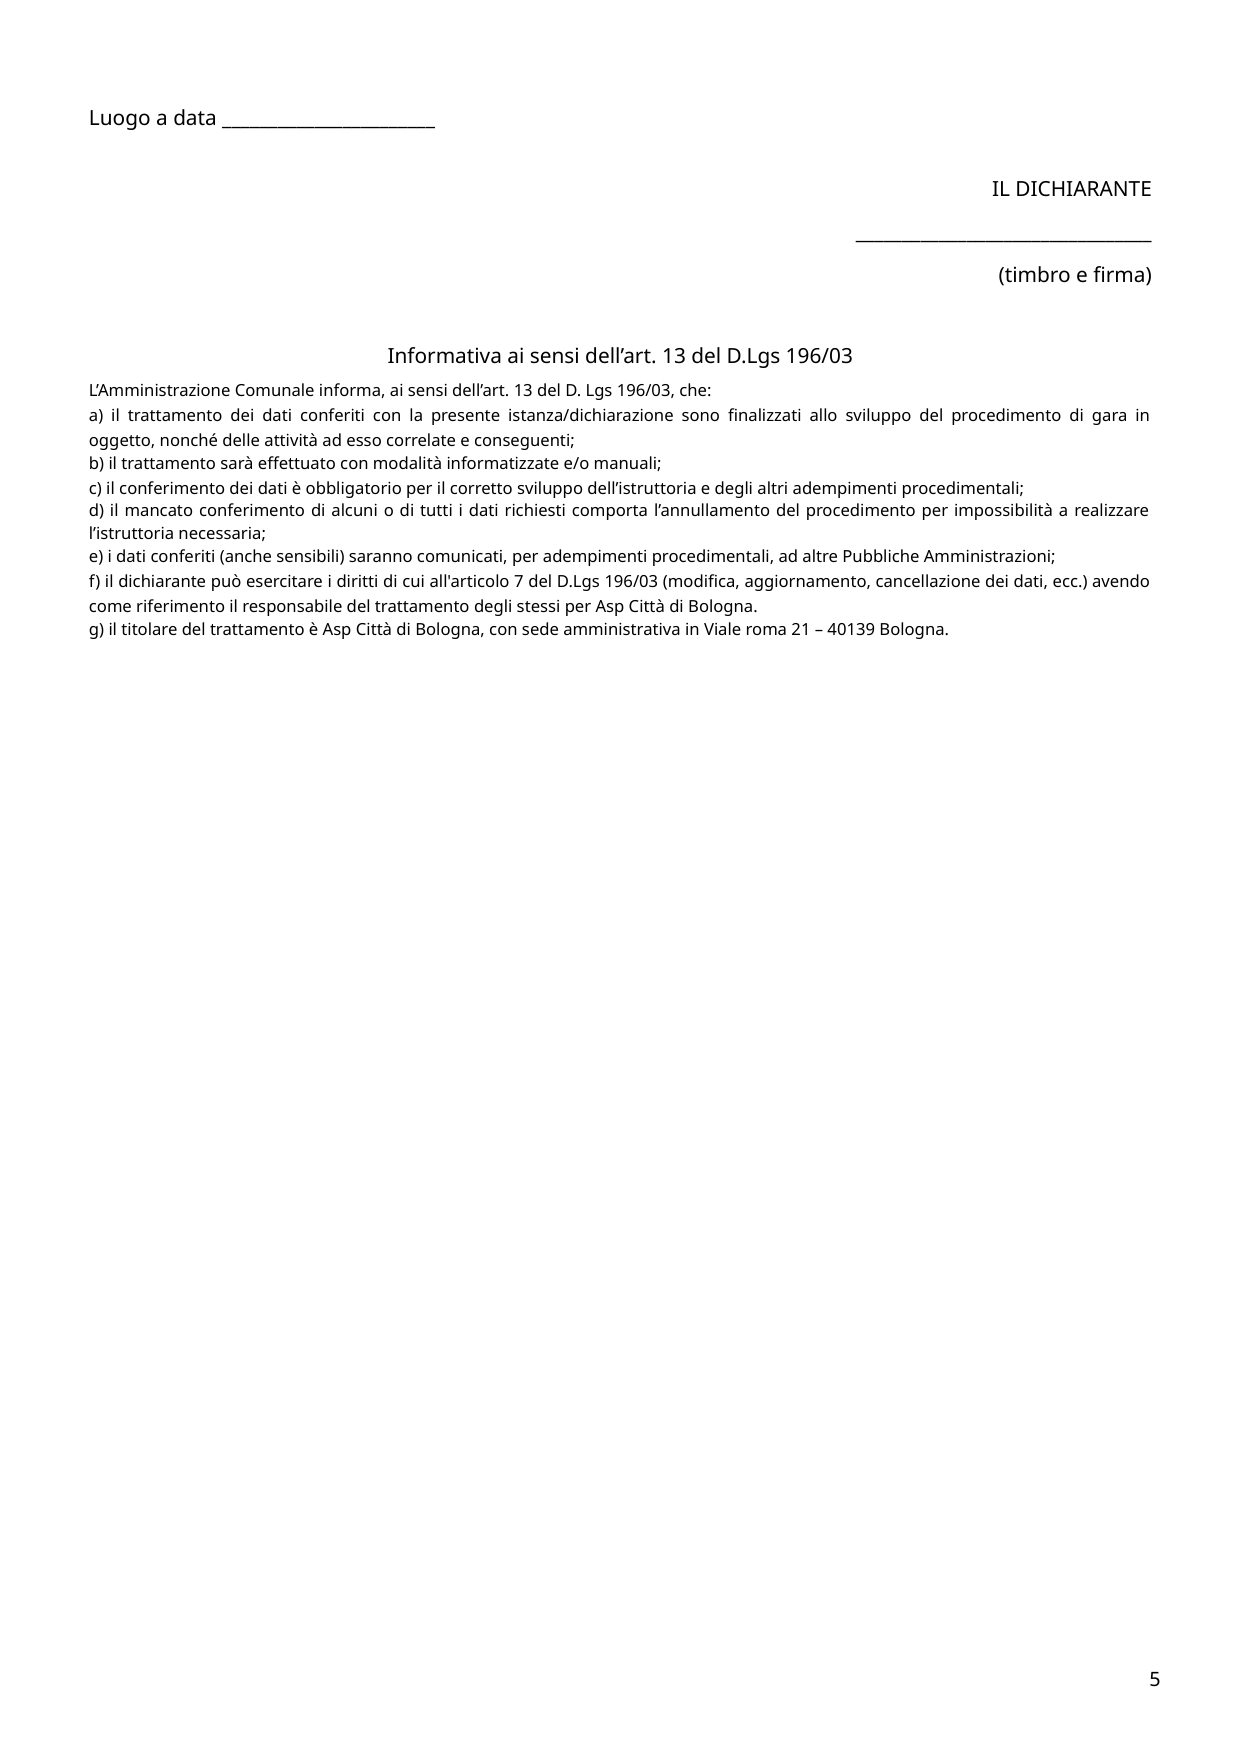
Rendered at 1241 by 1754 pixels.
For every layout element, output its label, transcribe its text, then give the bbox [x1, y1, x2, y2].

subtitle Informativa ai sensi dell’art. 13 del D.Lgs 196/03 [89, 342, 1152, 370]
text b) il trattamento sarà effettuato con modalità informatizzate e/o manuali; [89, 451, 1152, 474]
text f) il dichiarante può esercitare i diritti di cui all'articolo 7 del D.Lgs 196/03 (modifica, aggiornamento, cancellazione dei dati, ecc.) avendo come riferimento il responsabile del trattamento degli stessi per Asp Città di Bologna. [89, 567, 1152, 617]
text L’Amministrazione Comunale informa, ai sensi dell’art. 13 del D. Lgs 196/03, che: [89, 376, 1152, 401]
text Luogo a data _______________________ [89, 103, 1152, 132]
text d) il mancato conferimento di alcuni o di tutti i dati richiesti comporta l’annullamento del procedimento per impossibilità a realizzare l’istruttoria necessaria; [89, 499, 1152, 544]
text e) i dati conferiti (anche sensibili) saranno comunicati, per adempimenti procedimentali, ad altre Pubbliche Amministrazioni; [89, 544, 1152, 567]
text ________________________________ [89, 217, 1152, 246]
text g) il titolare del trattamento è Asp Città di Bologna, con sede amministrativa in Viale roma 21 – 40139 Bologna. [89, 617, 1152, 640]
text (timbro e firma) [89, 260, 1152, 288]
text c) il conferimento dei dati è obbligatorio per il corretto sviluppo dell’istruttoria e degli altri adempimenti procedimentali; [89, 474, 1152, 499]
text a) il trattamento dei dati conferiti con la presente istanza/dichiarazione sono finalizzati allo sviluppo del procedimento di gara in oggetto, nonché delle attività ad esso correlate e conseguenti; [89, 401, 1152, 451]
text IL DICHIARANTE [89, 174, 1152, 203]
